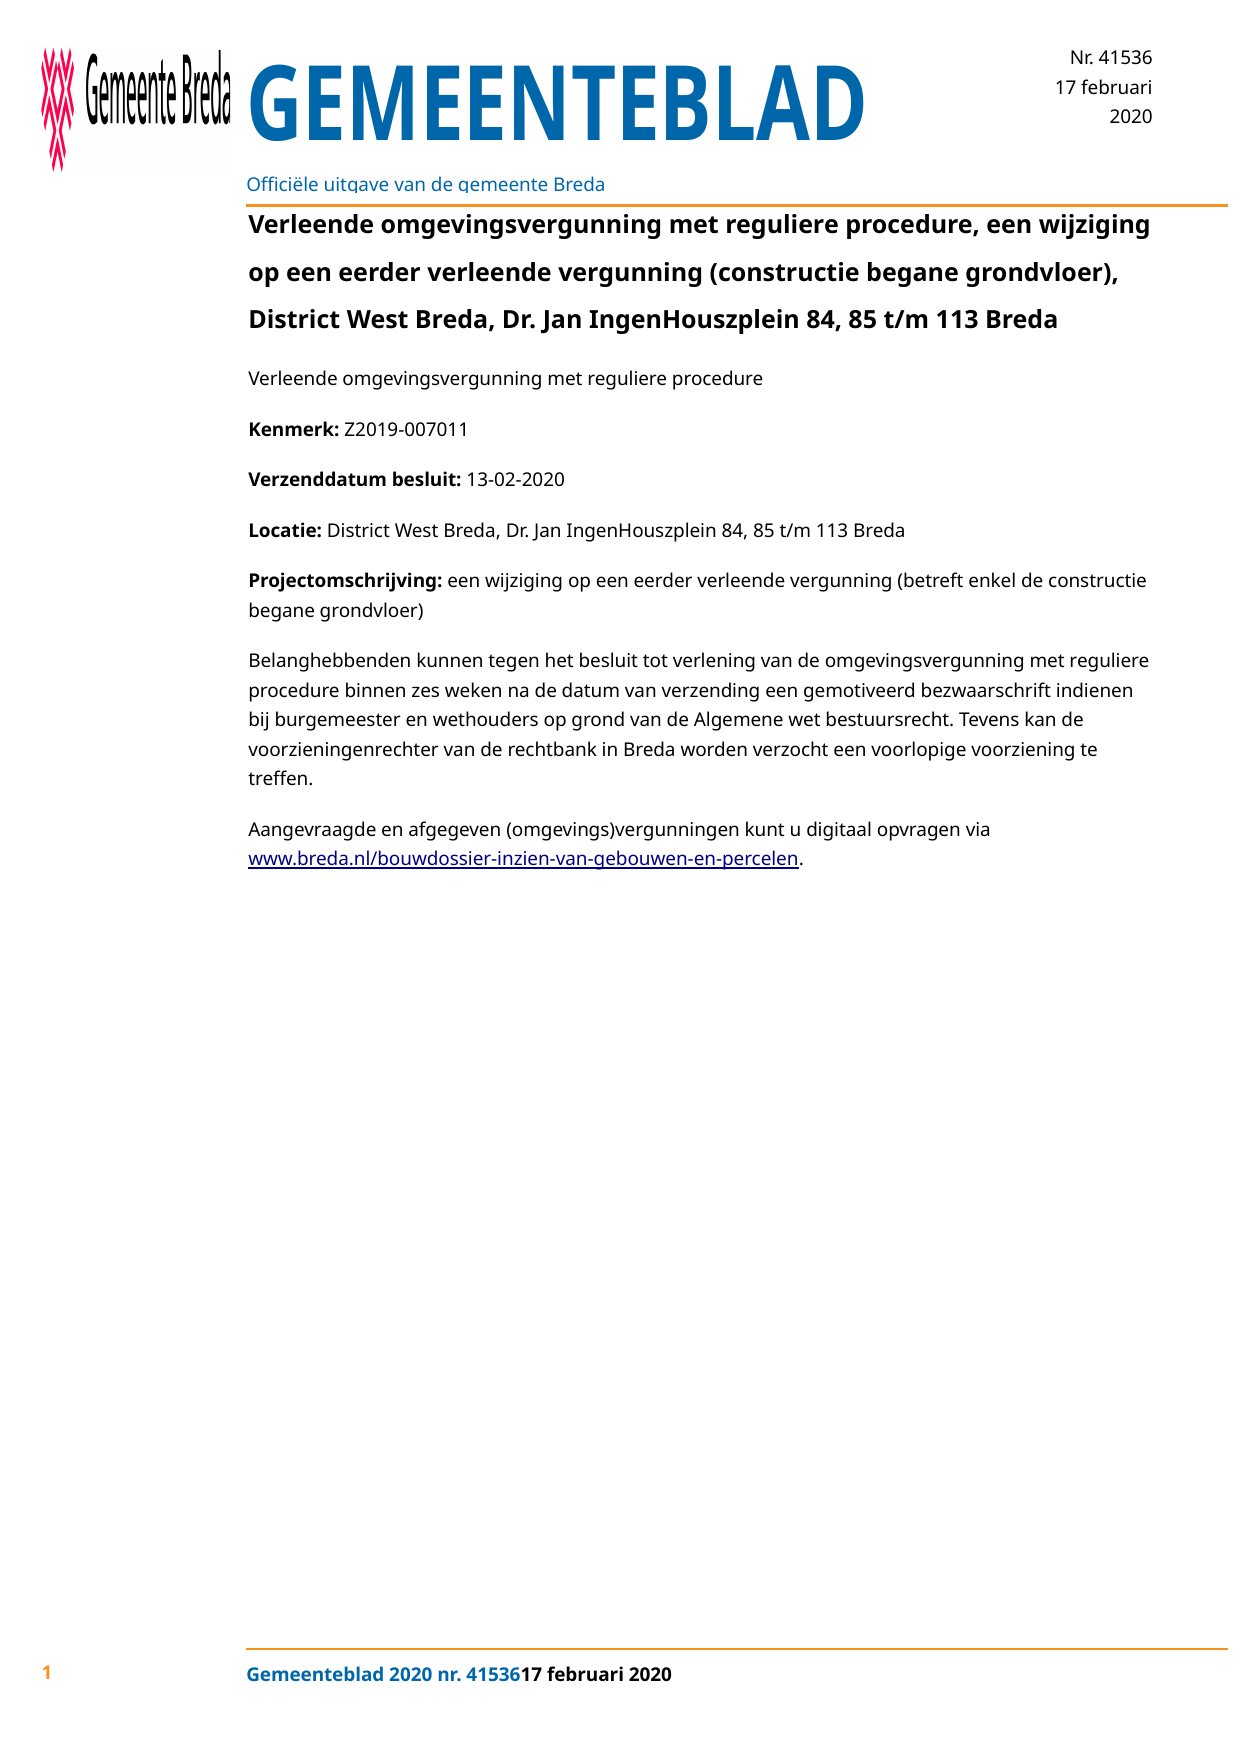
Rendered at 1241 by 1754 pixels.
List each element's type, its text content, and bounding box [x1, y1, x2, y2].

picture [41, 47, 231, 172]
text Verleende omgevingsvergunning met reguliere procedure [248, 366, 1152, 391]
text Projectomschrijving: een wijziging op een eerder verleende vergunning (betreft enkel de constructie begane grondvloer) [248, 567, 1152, 622]
text Locatie: District West Breda, Dr. Jan IngenHouszplein 84, 85 t/m 113 Breda [248, 517, 1152, 542]
text Belanghebbenden kunnen tegen het besluit tot verlening van de omgevingsvergunning met reguliere procedure binnen zes weken na de datum van verzending een gemotiveerd bezwaarschrift indienen bij burgemeester en wethouders op grond van de Algemene wet bestuursrecht. Tevens kan de voorzieningenrechter van de rechtbank in Breda worden verzocht een voorlopige voorziening te treffen. [248, 647, 1152, 791]
text Verleende omgevingsvergunning met reguliere procedure, een wijziging op een eerder verleende vergunning (constructie begane grondvloer), District West Breda, Dr. Jan IngenHouszplein 84, 85 t/m 113 Breda [248, 207, 1152, 336]
text Aangevraagde en afgegeven (omgevings)vergunningen kunt u digitaal opvragen via www.breda.nl/bouwdossier-inzien-van-gebouwen-en-percelen. [248, 816, 1152, 871]
text Kenmerk: Z2019-007011 [248, 416, 1152, 442]
text Verzenddatum besluit: 13-02-2020 [248, 466, 1152, 492]
